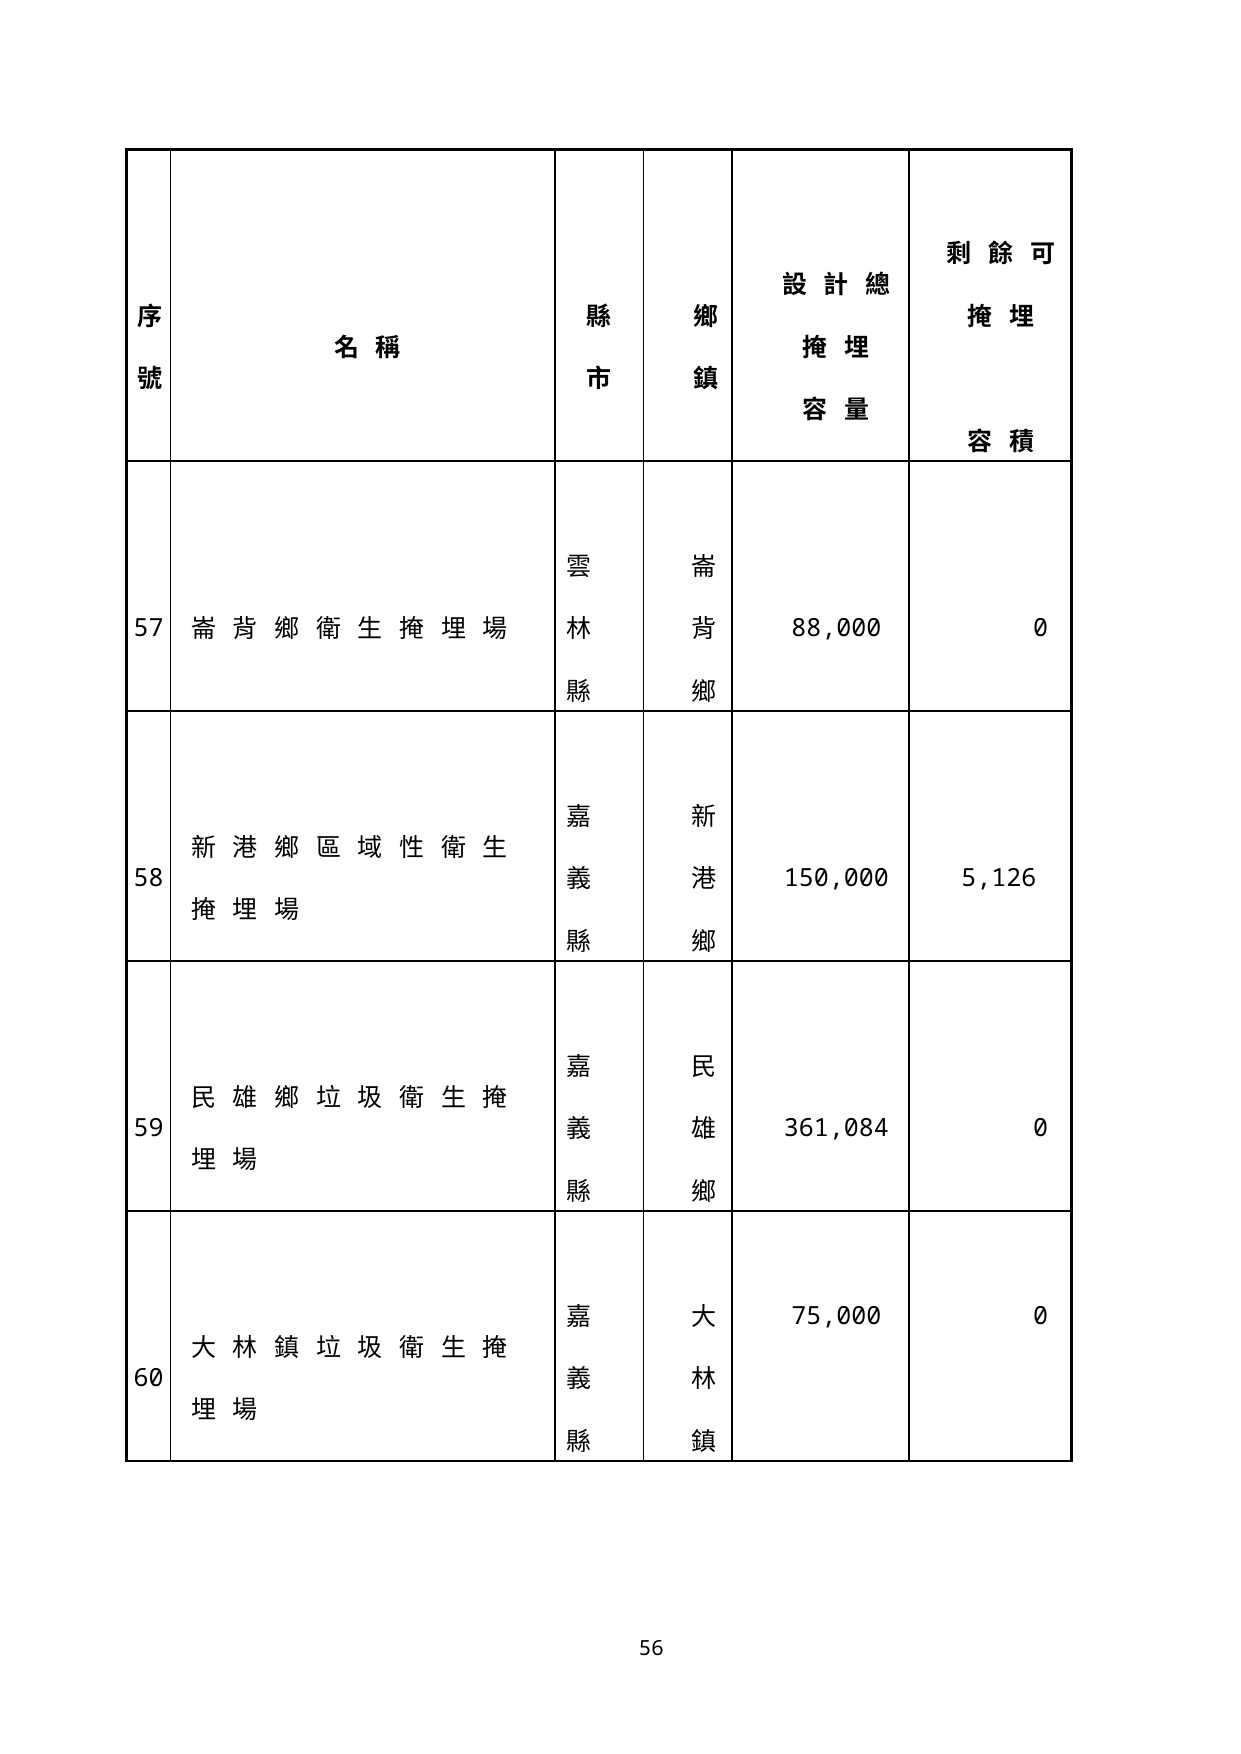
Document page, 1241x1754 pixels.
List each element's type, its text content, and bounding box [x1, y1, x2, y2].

table_cell 150,000 [733, 712, 908, 960]
table_cell 嘉義縣 [556, 1212, 643, 1460]
table_cell 民雄鄉 [644, 962, 731, 1210]
table_cell 0 [910, 1212, 1070, 1460]
table_cell 0 [910, 962, 1070, 1210]
table_cell 88,000 [733, 462, 908, 710]
table_cell 361,084 [733, 962, 908, 1210]
table_cell 57 [128, 462, 170, 710]
table_cell 嘉義縣 [556, 712, 643, 960]
table_cell 大林鎮 [644, 1212, 731, 1460]
table_cell 75,000 [733, 1212, 908, 1460]
table_cell 60 [128, 1212, 170, 1460]
table_cell 大林鎮垃圾衛生掩埋場 [171, 1212, 554, 1460]
table_cell 崙背鄉 [644, 462, 731, 710]
table_cell 58 [128, 712, 170, 960]
table_header 縣市 [556, 151, 643, 460]
table_cell 59 [128, 962, 170, 1210]
table_header 鄉鎮 [644, 151, 731, 460]
table_cell 新港鄉 [644, 712, 731, 960]
table_cell 崙背鄉衛生掩埋場 [171, 462, 554, 710]
table_cell 嘉義縣 [556, 962, 643, 1210]
table_header 剩餘可掩埋 容積 [910, 151, 1070, 460]
table_header 名稱 [171, 151, 554, 460]
table_cell 5,126 [910, 712, 1070, 960]
table_header 設計總掩埋 容量 [733, 151, 908, 460]
table_cell 民雄鄉垃圾衛生掩埋場 [171, 962, 554, 1210]
table_cell 新港鄉區域性衛生掩埋場 [171, 712, 554, 960]
table_header 序號 [128, 151, 170, 460]
table_cell 雲林縣 [556, 462, 643, 710]
table_cell 0 [910, 462, 1070, 710]
